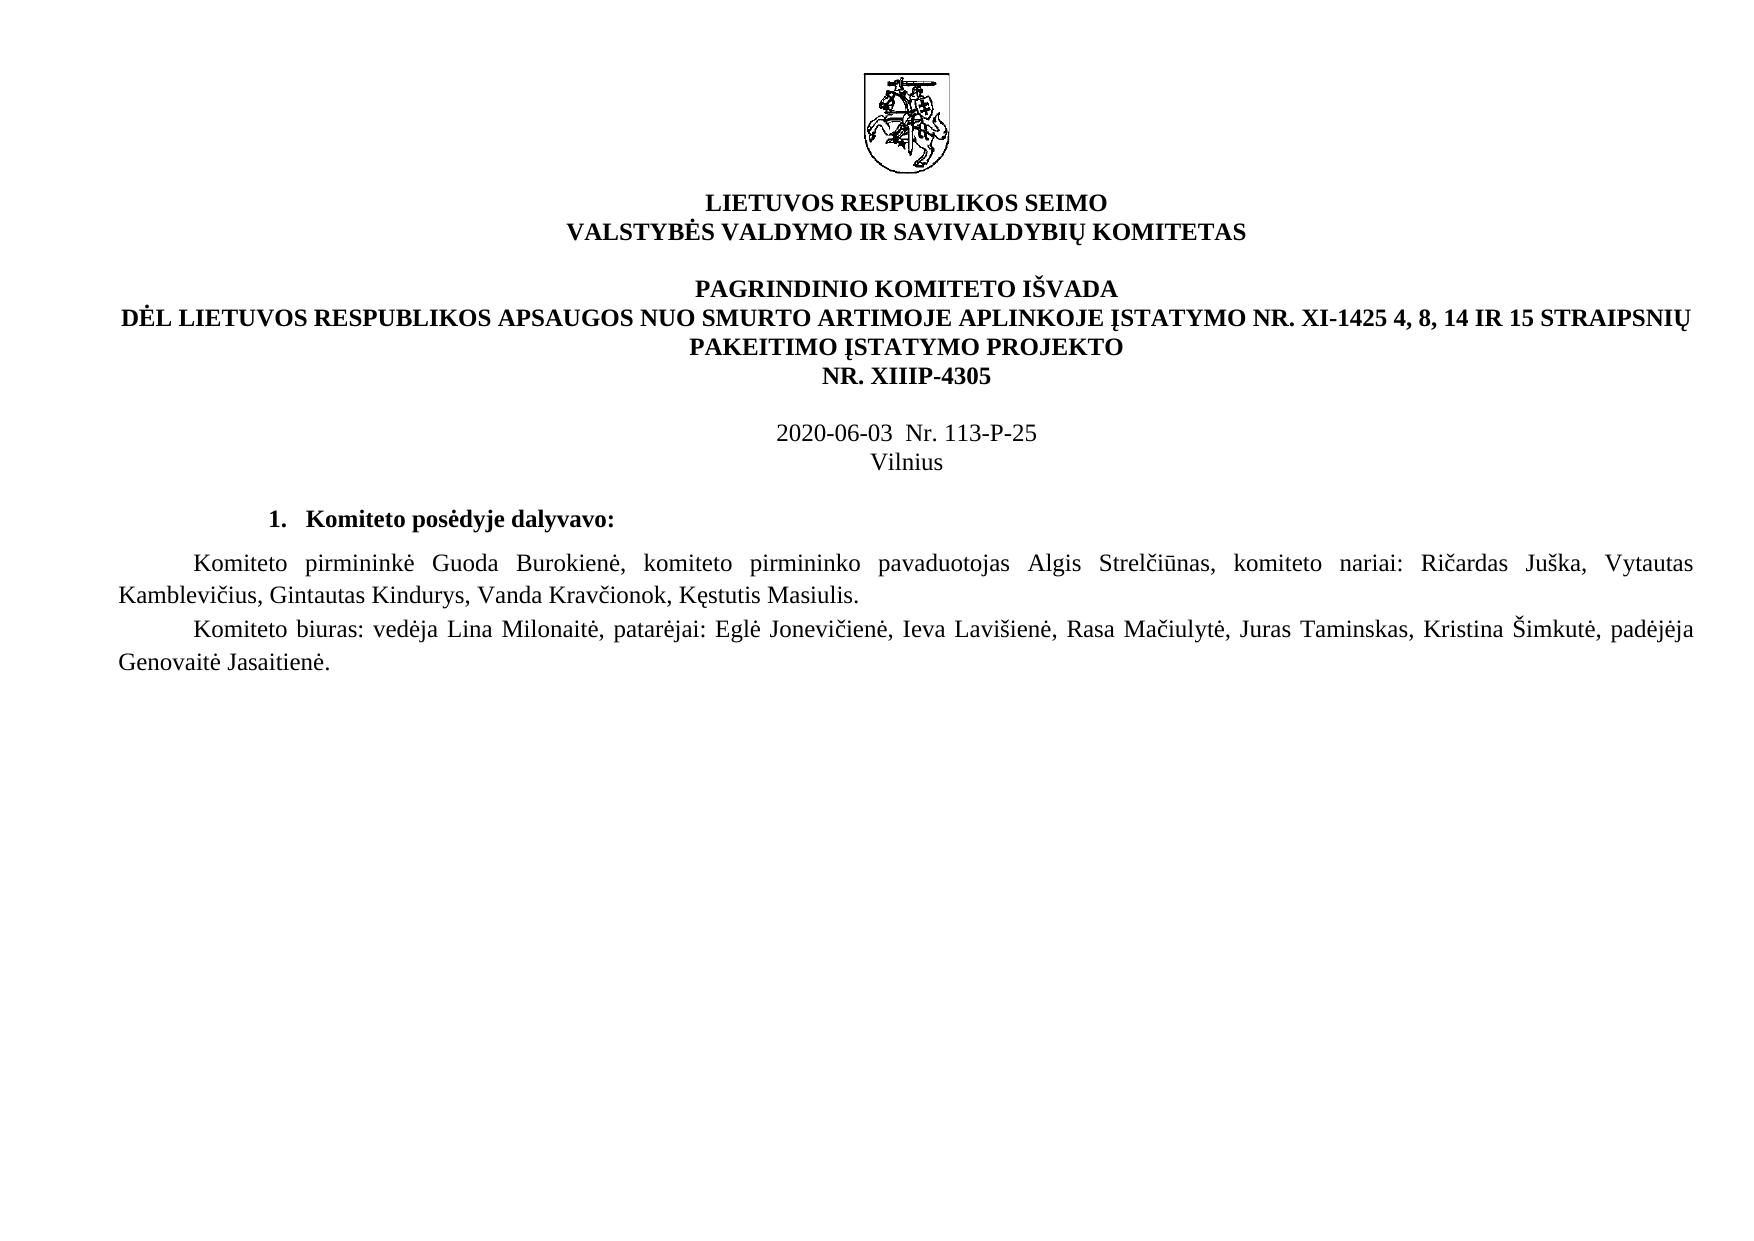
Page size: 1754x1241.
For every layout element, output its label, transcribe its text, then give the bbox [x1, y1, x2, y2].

text LIETUVOS RESPUBLIKOS SEIMO [118, 188, 1695, 217]
text Valstybės valdymo ir savivaldybių komitetas [118, 217, 1695, 246]
text 2020-06-03 Nr. 113-P-25 [118, 418, 1695, 447]
text Komiteto biuras: vedėja Lina Milonaitė, patarėjai: Eglė Jonevičienė, Ieva Lavišienė, Rasa Mačiulytė, Juras Taminskas, Kristina Šimkutė, padėjėja Genovaitė Jasaitienė. [118, 614, 1695, 675]
text DĖL LIETUVOS RESPUBLIKOS APSAUGOS NUO SMURTO ARTIMOJE APLINKOJE ĮSTATYMO NR. XI-1425 4, 8, 14 IR 15 STRAIPSNIŲ PAKEITIMO ĮSTATYMO PROJEKTO [118, 303, 1695, 361]
text nr. xiiip-4305 [118, 361, 1695, 389]
text PAGRINDINIO KOMITETO IŠVADA [118, 274, 1695, 303]
list Komiteto posėdyje dalyvavo: [193, 504, 1695, 533]
text Komiteto pirmininkė Guoda Burokienė, komiteto pirmininko pavaduotojas Algis Strelčiūnas, komiteto nariai: Ričardas Juška, Vytautas Kamblevičius, Gintautas Kindurys, Vanda Kravčionok, Kęstutis Masiulis. [118, 548, 1695, 609]
text Vilnius [118, 447, 1695, 476]
